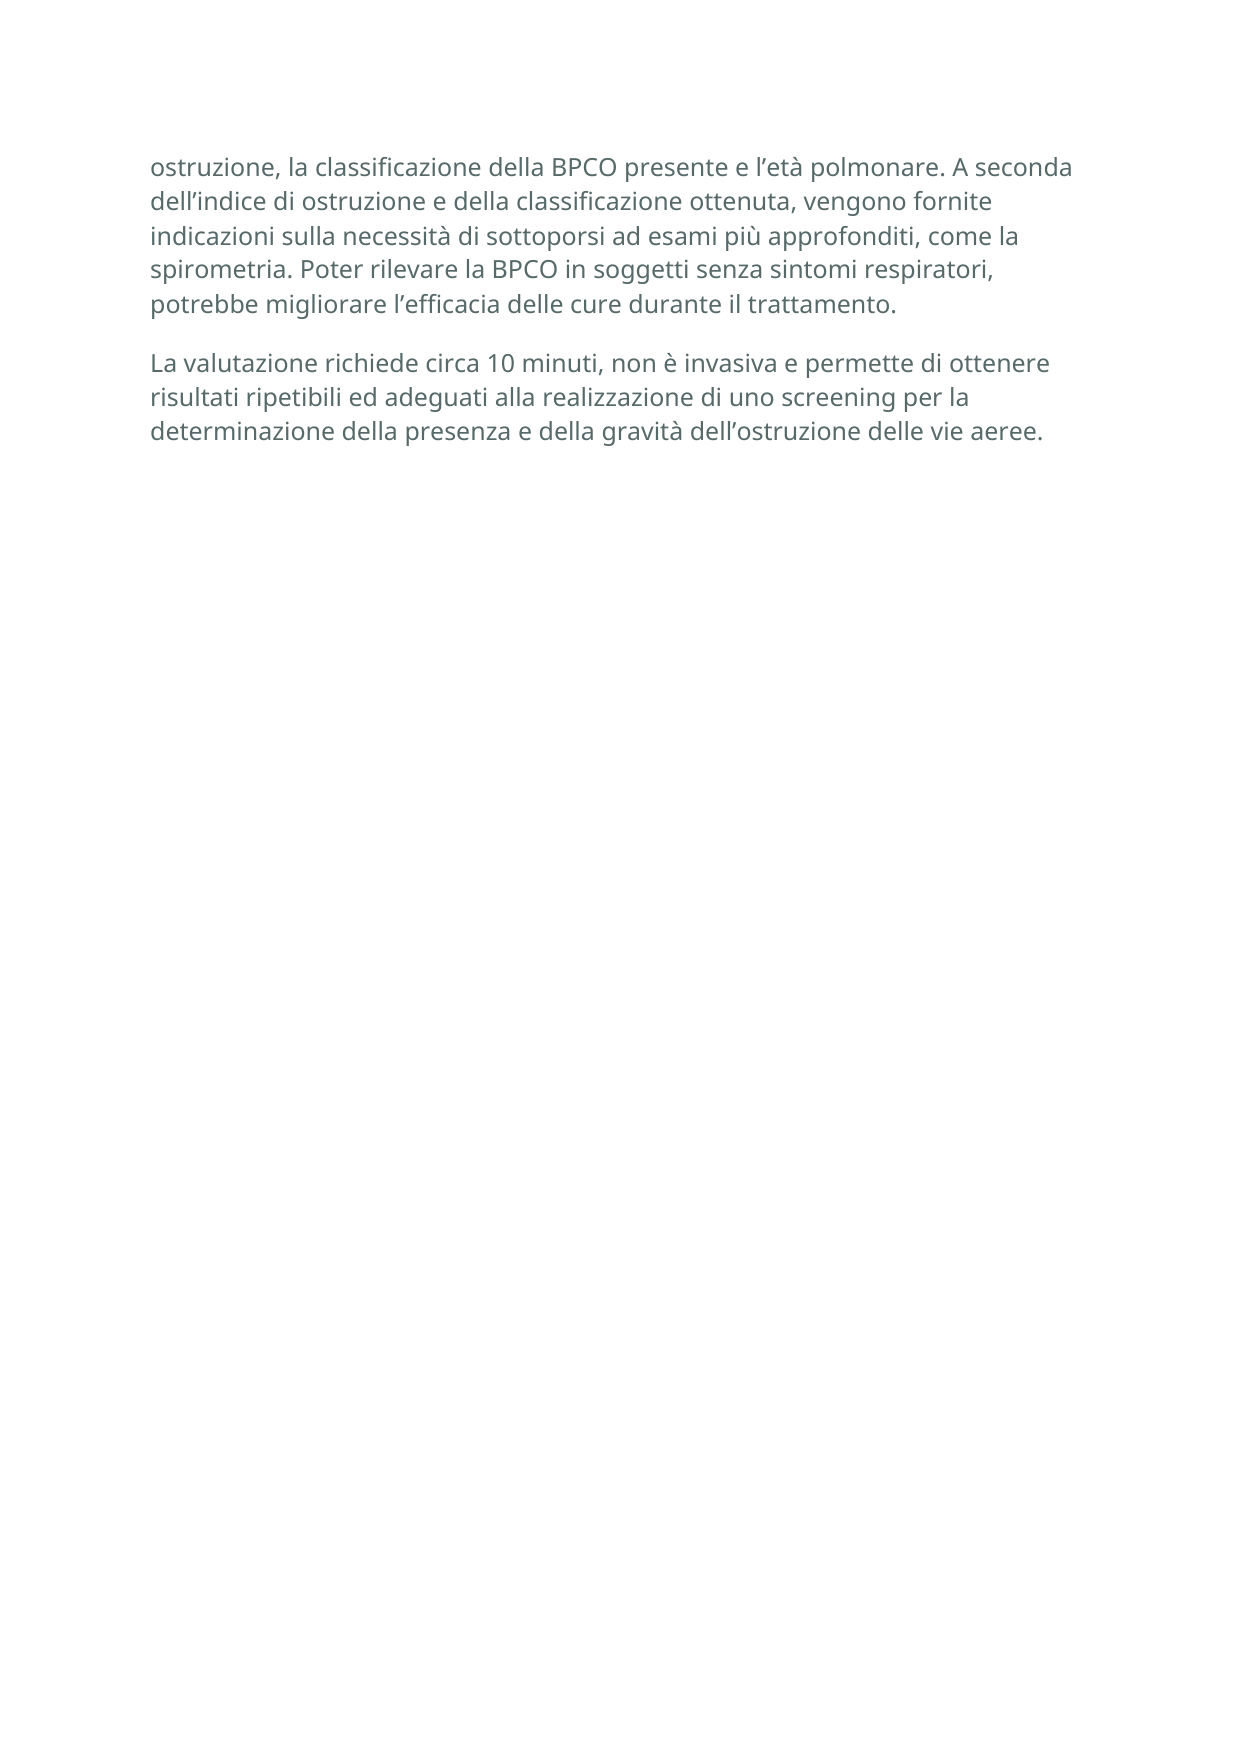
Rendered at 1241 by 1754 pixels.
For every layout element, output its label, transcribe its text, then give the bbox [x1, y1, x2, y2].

text ostruzione, la classificazione della BPCO presente e l’età polmonare. A seconda dell’indice di ostruzione e della classificazione ottenuta, vengono fornite indicazioni sulla necessità di sottoporsi ad esami più approfonditi, come la spirometria. Poter rilevare la BPCO in soggetti senza sintomi respiratori, potrebbe migliorare l’efficacia delle cure durante il trattamento. [150, 150, 1090, 320]
text La valutazione richiede circa 10 minuti, non è invasiva e permette di ottenere risultati ripetibili ed adeguati alla realizzazione di uno screening per la determinazione della presenza e della gravità dell’ostruzione delle vie aeree. [150, 345, 1090, 447]
